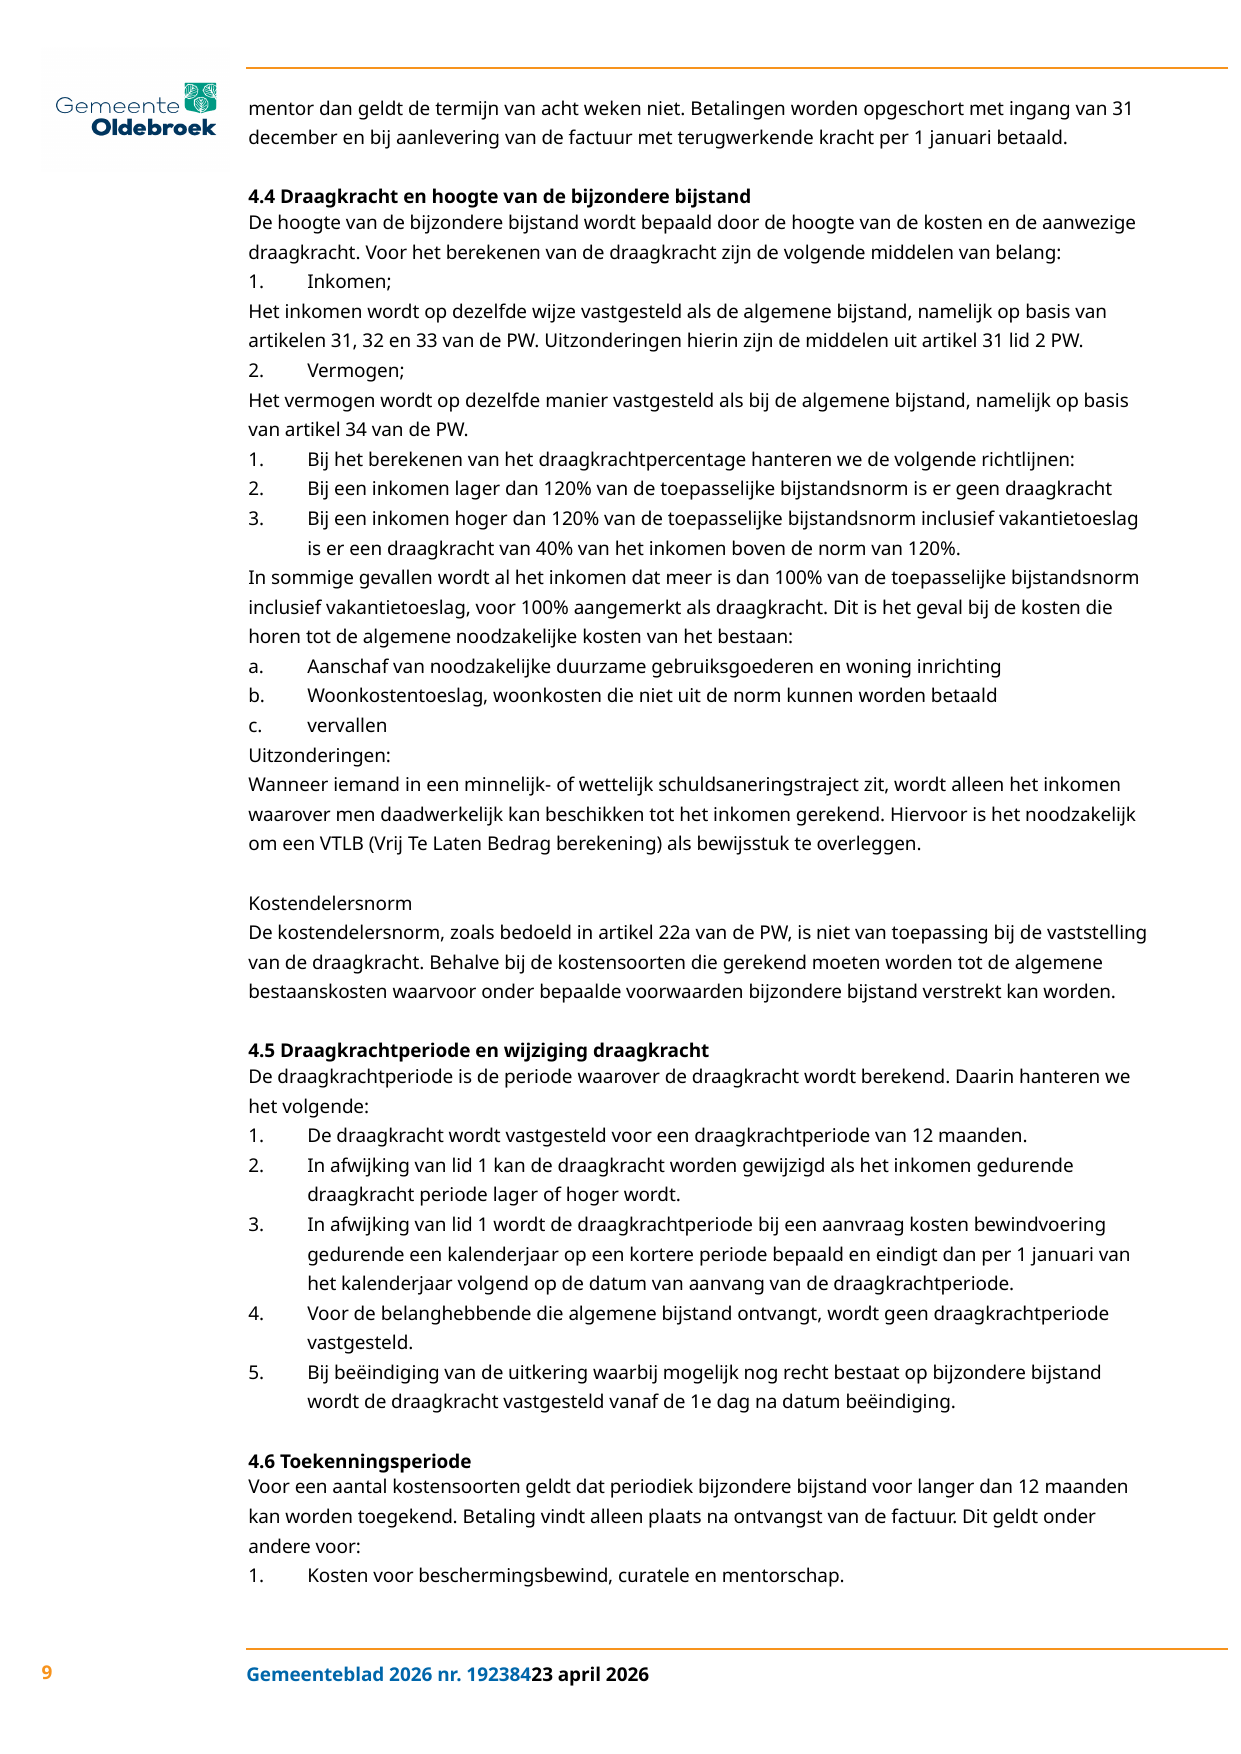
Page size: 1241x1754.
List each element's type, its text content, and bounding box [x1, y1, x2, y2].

text De kostendelersnorm, zoals bedoeld in artikel 22a van de PW, is niet van toepassing bij de vaststelling van de draagkracht. Behalve bij de kostensoorten die gerekend moeten worden tot de algemene bestaanskosten waarvoor onder bepaalde voorwaarden bijzondere bijstand verstrekt kan worden. [248, 919, 1152, 1004]
text Wanneer iemand in een minnelijk- of wettelijk schuldsaneringstraject zit, wordt alleen het inkomen waarover men daadwerkelijk kan beschikken tot het inkomen gerekend. Hiervoor is het noodzakelijk om een VTLB (Vrij Te Laten Bedrag berekening) als bewijsstuk te overleggen. [248, 771, 1152, 856]
list Woonkostentoeslag, woonkosten die niet uit de norm kunnen worden betaald [248, 683, 1152, 708]
text Voor een aantal kostensoorten geldt dat periodiek bijzondere bijstand voor langer dan 12 maanden kan worden toegekend. Betaling vindt alleen plaats na ontvangst van de factuur. Dit geldt onder andere voor: [248, 1474, 1152, 1558]
text 4.4 Draagkracht en hoogte van de bijzondere bijstand [248, 183, 1152, 209]
picture [41, 47, 231, 172]
text In sommige gevallen wordt al het inkomen dat meer is dan 100% van de toepasselijke bijstandsnorm inclusief vakantietoeslag, voor 100% aangemerkt als draagkracht. Dit is het geval bij de kosten die horen tot de algemene noodzakelijke kosten van het bestaan: [248, 564, 1152, 649]
list In afwijking van lid 1 kan de draagkracht worden gewijzigd als het inkomen gedurende draagkracht periode lager of hoger wordt. [248, 1152, 1152, 1207]
text Het inkomen wordt op dezelfde wijze vastgesteld als de algemene bijstand, namelijk op basis van artikelen 31, 32 en 33 van de PW. Uitzonderingen hierin zijn de middelen uit artikel 31 lid 2 PW. [248, 298, 1152, 353]
list De draagkracht wordt vastgesteld voor een draagkrachtperiode van 12 maanden. [248, 1122, 1152, 1148]
list In afwijking van lid 1 wordt de draagkrachtperiode bij een aanvraag kosten bewindvoering gedurende een kalenderjaar op een kortere periode bepaald en eindigt dan per 1 januari van het kalenderjaar volgend op de datum van aanvang van de draagkrachtperiode. [248, 1211, 1152, 1296]
list Voor de belanghebbende die algemene bijstand ontvangt, wordt geen draagkrachtperiode vastgesteld. [248, 1300, 1152, 1355]
text 4.5 Draagkrachtperiode en wijziging draagkracht [248, 1038, 1152, 1063]
list vervallen [248, 712, 1152, 738]
list Aanschaf van noodzakelijke duurzame gebruiksgoederen en woning inrichting [248, 653, 1152, 679]
list Kosten voor beschermingsbewind, curatele en mentorschap. [248, 1562, 1152, 1588]
text De draagkrachtperiode is de periode waarover de draagkracht wordt berekend. Daarin hanteren we het volgende: [248, 1063, 1152, 1119]
list Bij een inkomen lager dan 120% van de toepasselijke bijstandsnorm is er geen draagkracht [248, 476, 1152, 501]
list Bij beëindiging van de uitkering waarbij mogelijk nog recht bestaat op bijzondere bijstand wordt de draagkracht vastgesteld vanaf de 1e dag na datum beëindiging. [248, 1359, 1152, 1414]
text Kostendelersnorm [248, 890, 1152, 915]
text mentor dan geldt de termijn van acht weken niet. Betalingen worden opgeschort met ingang van 31 december en bij aanlevering van de factuur met terugwerkende kracht per 1 januari betaald. [248, 95, 1152, 150]
list Bij een inkomen hoger dan 120% van de toepasselijke bijstandsnorm inclusief vakantietoeslag is er een draagkracht van 40% van het inkomen boven de norm van 120%. [248, 505, 1152, 560]
text Uitzonderingen: [248, 742, 1152, 767]
text Het vermogen wordt op dezelfde manier vastgesteld als bij de algemene bijstand, namelijk op basis van artikel 34 van de PW. [248, 387, 1152, 442]
list Inkomen; [248, 268, 1152, 294]
list Vermogen; [248, 357, 1152, 383]
text De hoogte van de bijzondere bijstand wordt bepaald door de hoogte van de kosten en de aanwezige draagkracht. Voor het berekenen van de draagkracht zijn de volgende middelen van belang: [248, 209, 1152, 264]
list Bij het berekenen van het draagkrachtpercentage hanteren we de volgende richtlijnen: [248, 446, 1152, 472]
text 4.6 Toekenningsperiode [248, 1448, 1152, 1474]
